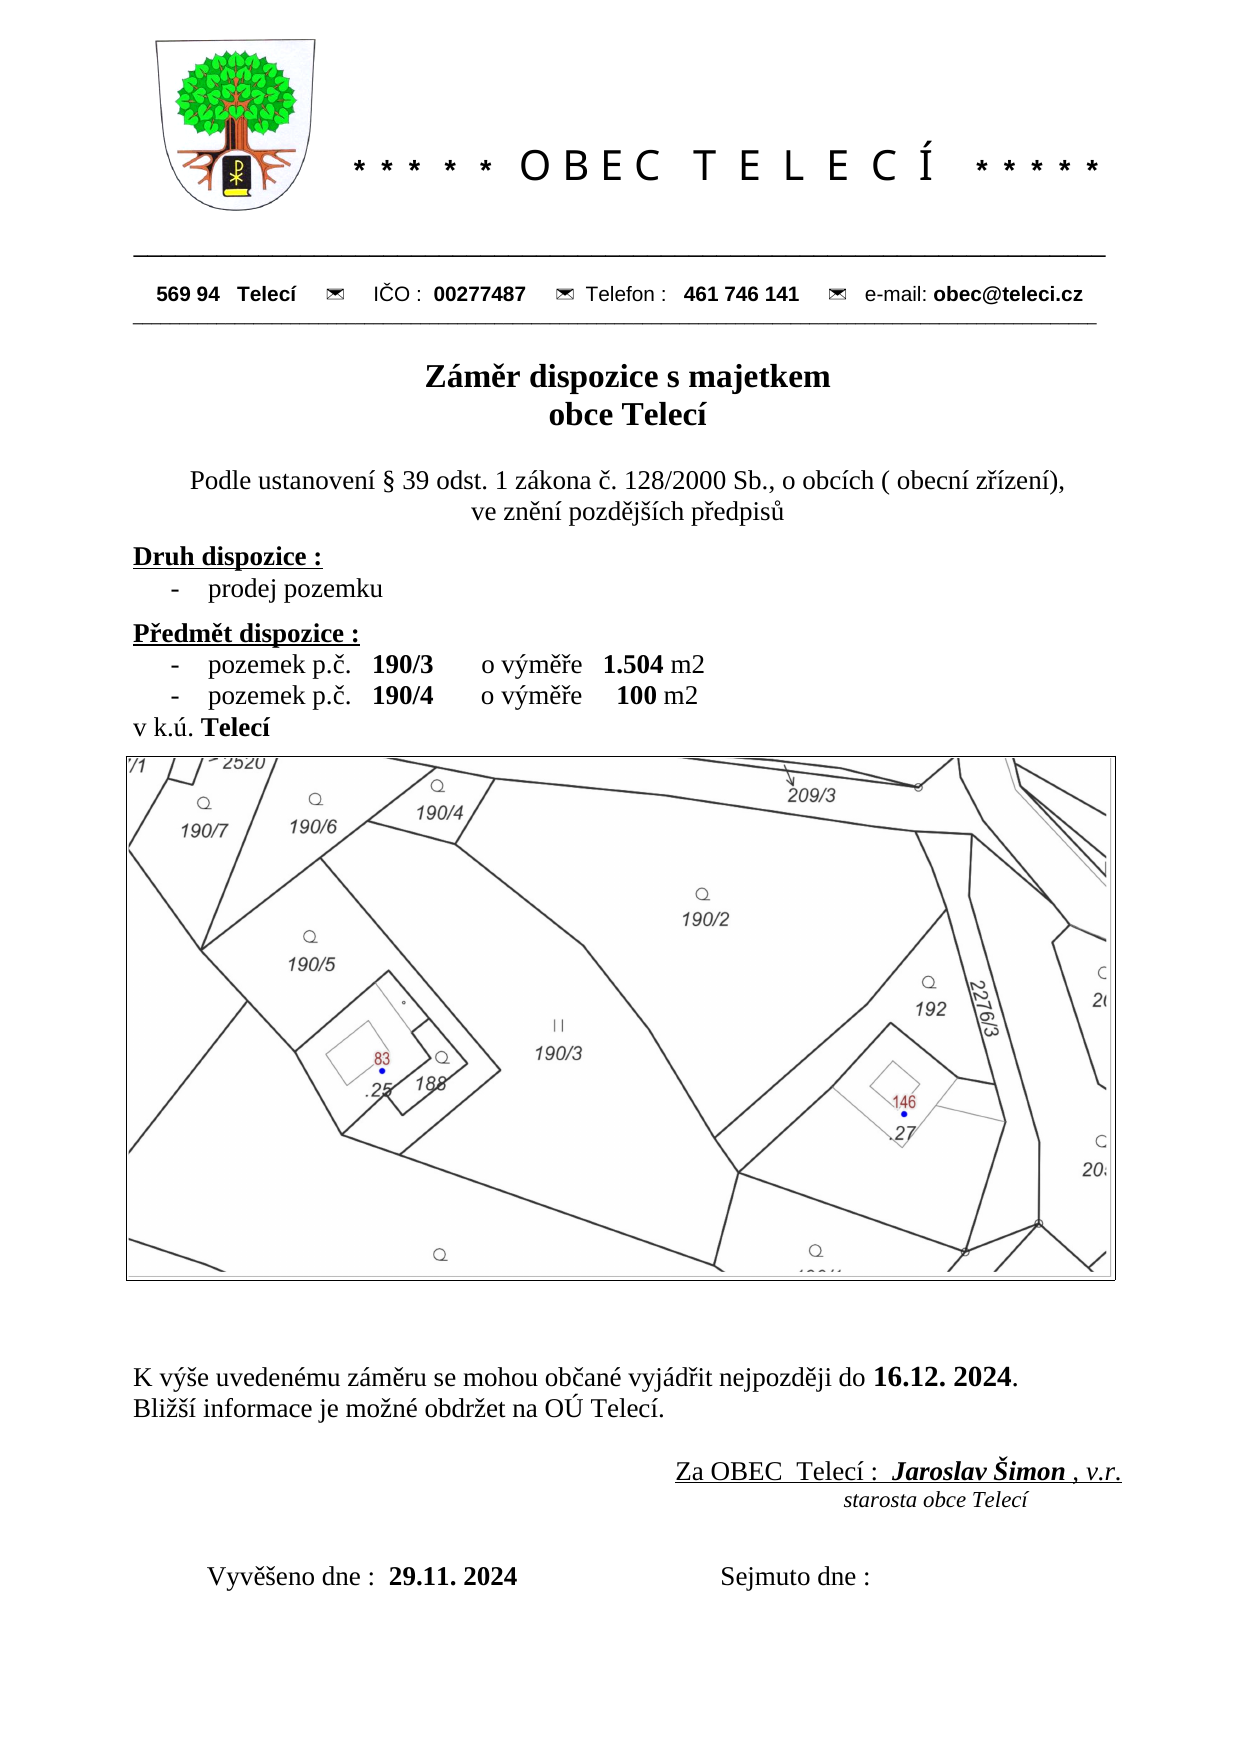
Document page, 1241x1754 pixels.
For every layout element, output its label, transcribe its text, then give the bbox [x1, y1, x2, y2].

text Vyvěšeno dne : 29.11. 2024 Sejmuto dne : [133, 1561, 1107, 1592]
text v k.ú. Telecí [133, 711, 1122, 742]
text ve znění pozdějších předpisů [133, 495, 1122, 526]
text Podle ustanovení § 39 odst. 1 zákona č. 128/2000 Sb., o obcích ( obecní zřízení), [133, 464, 1122, 495]
picture [140, 25, 325, 229]
text Předmět dispozice : [133, 617, 1122, 648]
text Bližší informace je možné obdržet na OÚ Telecí. [133, 1393, 1122, 1424]
text Záměr dispozice s majetkem [133, 356, 1122, 394]
text Druh dispozice : [133, 541, 1122, 572]
picture [128, 758, 1112, 1277]
text 569 94 Telecí  IČO : 00277487 Telefon : 461 746 141  e-mail: obec@teleci.cz [133, 282, 1107, 306]
text K výše uvedenému záměru se mohou občané vyjádřit nejpozději do 16.12. 2024. [133, 1359, 1122, 1393]
list prodej pozemku [170, 572, 1122, 603]
text obce Telecí [133, 394, 1122, 433]
text ______________________________________________________________________ [133, 192, 1107, 258]
text ________________________________________________________________________________________________________ [133, 306, 1107, 325]
list pozemek p.č. 190/4 o výměře 100 m2 [170, 679, 1122, 711]
text * * * * * O B E C T E L E C Í * * * * * [325, 136, 1107, 192]
list pozemek p.č. 190/3 o výměře 1.504 m2 [170, 648, 1122, 679]
text starosta obce Telecí [133, 1486, 1122, 1512]
text Za OBEC Telecí : Jaroslav Šimon , v.r. [133, 1455, 1122, 1486]
